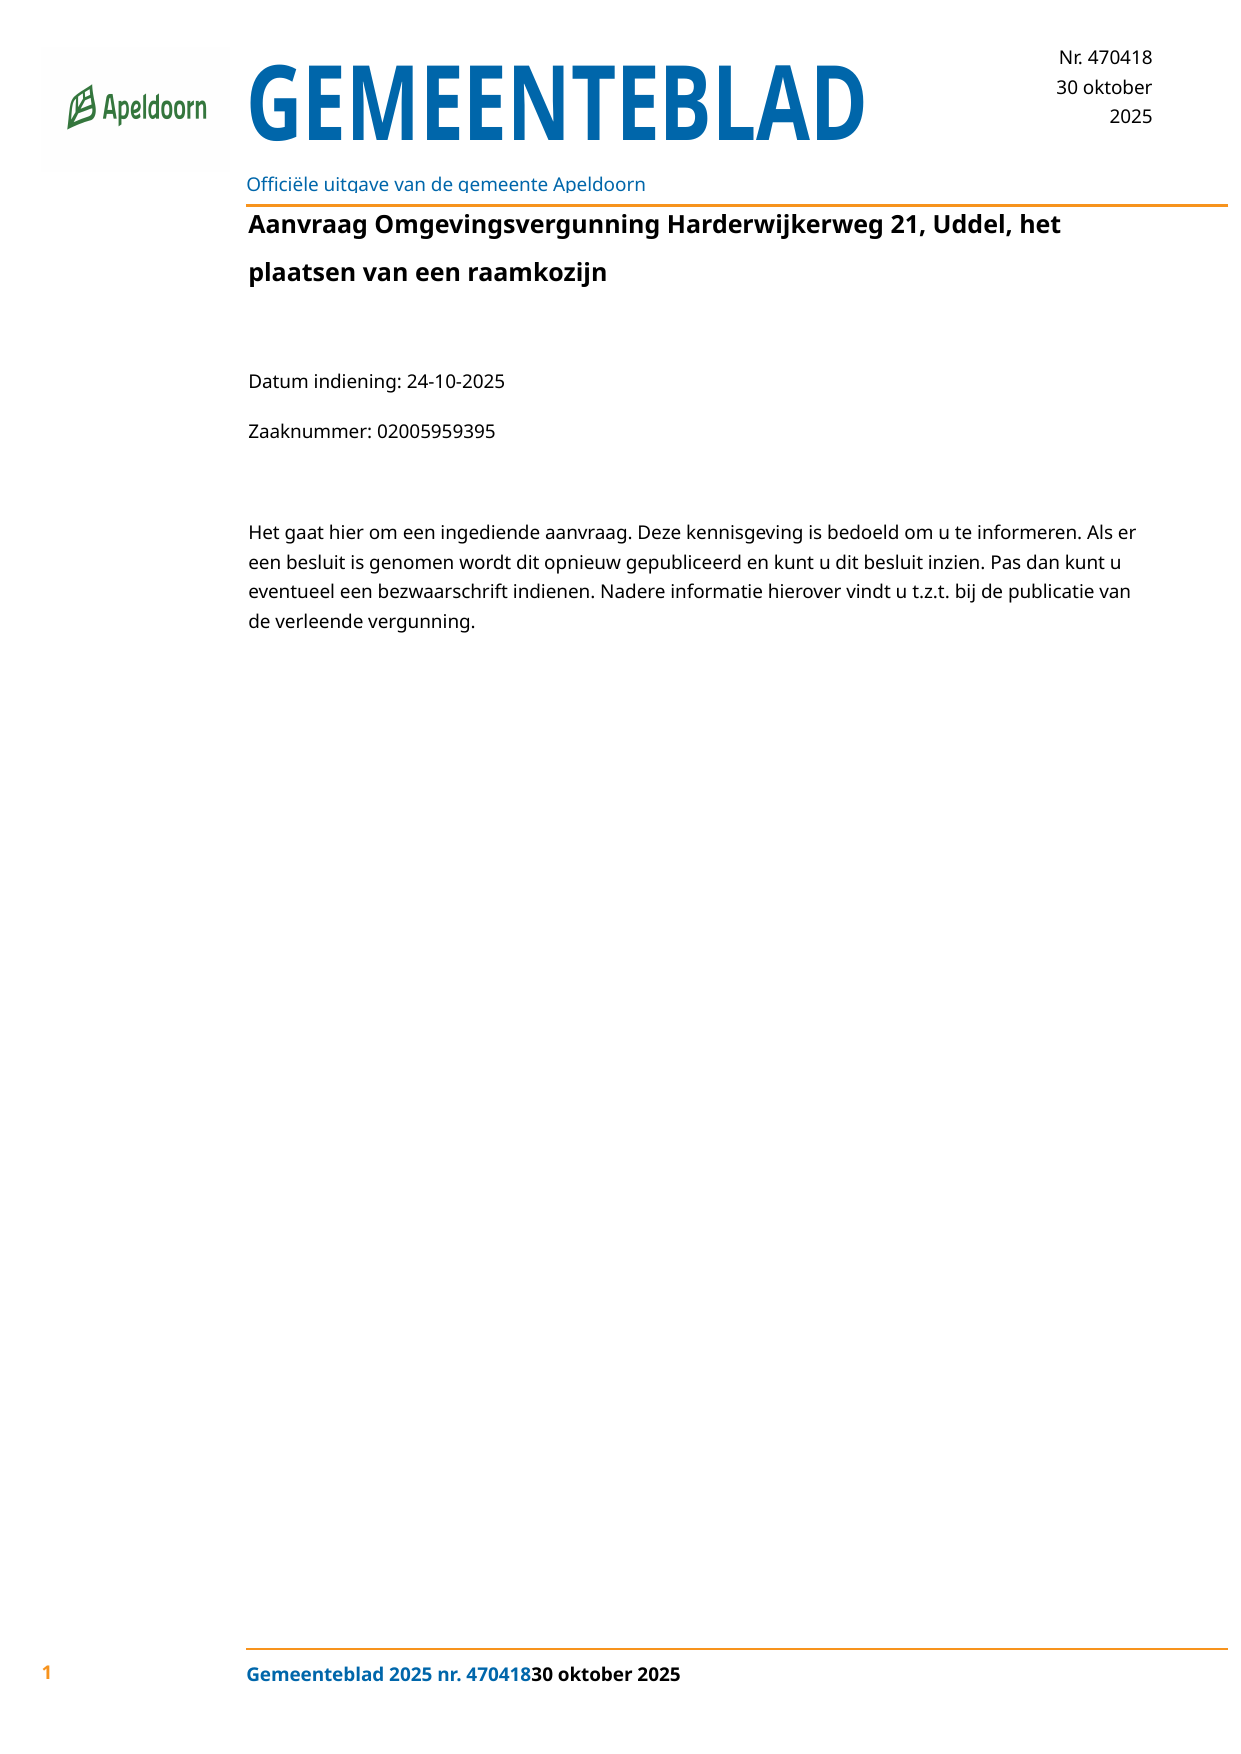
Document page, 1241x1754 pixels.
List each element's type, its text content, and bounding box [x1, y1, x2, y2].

text Aanvraag Omgevingsvergunning Harderwijkerweg 21, Uddel, het plaatsen van een raamkozijn [248, 207, 1152, 288]
text Het gaat hier om een ingediende aanvraag. Deze kennisgeving is bedoeld om u te informeren. Als er een besluit is genomen wordt dit opnieuw gepubliceerd en kunt u dit besluit inzien. Pas dan kunt u eventueel een bezwaarschrift indienen. Nadere informatie hierover vindt u t.z.t. bij de publicatie van de verleende vergunning. [248, 519, 1152, 634]
text Zaaknummer: 02005959395 [248, 419, 1152, 444]
picture [41, 47, 231, 172]
text Datum indiening: 24-10-2025 [248, 368, 1152, 394]
